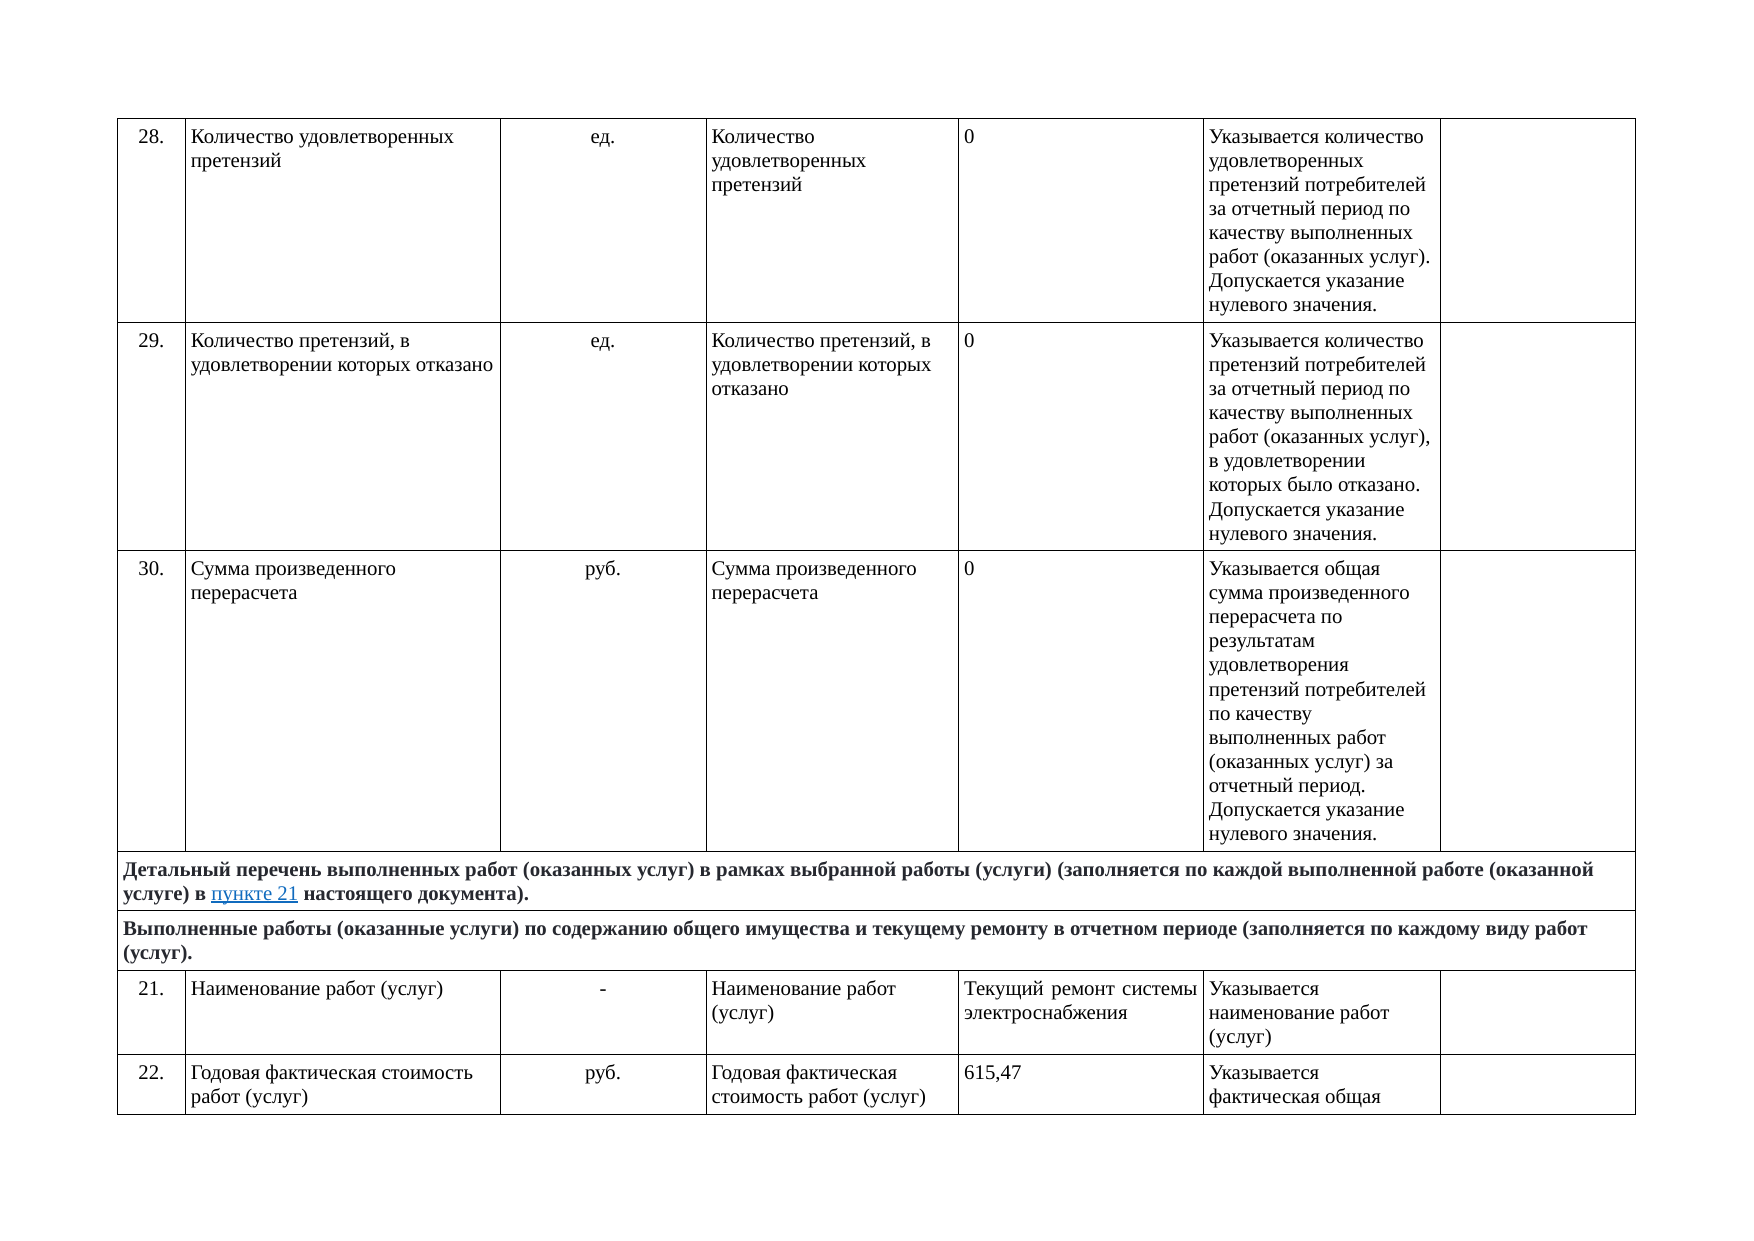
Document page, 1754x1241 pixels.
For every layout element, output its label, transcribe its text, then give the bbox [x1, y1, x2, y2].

table_cell 22. [118, 1055, 185, 1113]
table_cell ед. [501, 119, 706, 322]
table_cell Количество удовлетворенных претензий [186, 119, 500, 322]
table_cell Указывается фактическая общая [1204, 1055, 1440, 1113]
table_cell [1441, 551, 1635, 851]
table_cell 28. [118, 119, 185, 322]
table_cell 0 [959, 119, 1203, 322]
table_cell 29. [118, 323, 185, 550]
table_cell [1441, 323, 1635, 550]
table_cell Количество претензий, в удовлетворении которых отказано [186, 323, 500, 550]
table_cell ед. [501, 323, 706, 550]
table_cell Сумма произведенного перерасчета [707, 551, 958, 851]
table_cell Указывается наименование работ (услуг) [1204, 971, 1440, 1054]
table_cell 615,47 [959, 1055, 1203, 1113]
table_cell Годовая фактическая стоимость работ (услуг) [186, 1055, 500, 1113]
table_cell Годовая фактическая стоимость работ (услуг) [707, 1055, 958, 1113]
table_cell 30. [118, 551, 185, 851]
table_cell Количество удовлетворенных претензий [707, 119, 958, 322]
table_cell Сумма произведенного перерасчета [186, 551, 500, 851]
table_cell Указывается количество претензий потребителей за отчетный период по качеству выполненных работ (оказанных услуг), в удовлетворении которых было отказано. Допускается указание нулевого значения. [1204, 323, 1440, 550]
table_cell Детальный перечень выполненных работ (оказанных услуг) в рамках выбранной работы (услуги) (заполняется по каждой выполненной работе (оказанной услуге) в пункте 21 настоящего документа). [118, 852, 1635, 910]
table_cell Указывается общая сумма произведенного перерасчета по результатам удовлетворения претензий потребителей по качеству выполненных работ (оказанных услуг) за отчетный период. Допускается указание нулевого значения. [1204, 551, 1440, 851]
table_cell Наименование работ (услуг) [186, 971, 500, 1054]
table_cell руб. [501, 551, 706, 851]
table_cell Выполненные работы (оказанные услуги) по содержанию общего имущества и текущему ремонту в отчетном периоде (заполняется по каждому виду работ (услуг). [118, 911, 1635, 970]
table_cell 0 [959, 323, 1203, 550]
table_cell [1441, 971, 1635, 1054]
table_cell - [501, 971, 706, 1054]
table_cell [1441, 1055, 1635, 1113]
table_cell руб. [501, 1055, 706, 1113]
table_cell 21. [118, 971, 185, 1054]
table_cell [1441, 119, 1635, 322]
table_cell Указывается количество удовлетворенных претензий потребителей за отчетный период по качеству выполненных работ (оказанных услуг). Допускается указание нулевого значения. [1204, 119, 1440, 322]
table_cell Текущий ремонт системы электроснабжения [959, 971, 1203, 1054]
table_cell Наименование работ (услуг) [707, 971, 958, 1054]
table_cell Количество претензий, в удовлетворении которых отказано [707, 323, 958, 550]
table_cell 0 [959, 551, 1203, 851]
